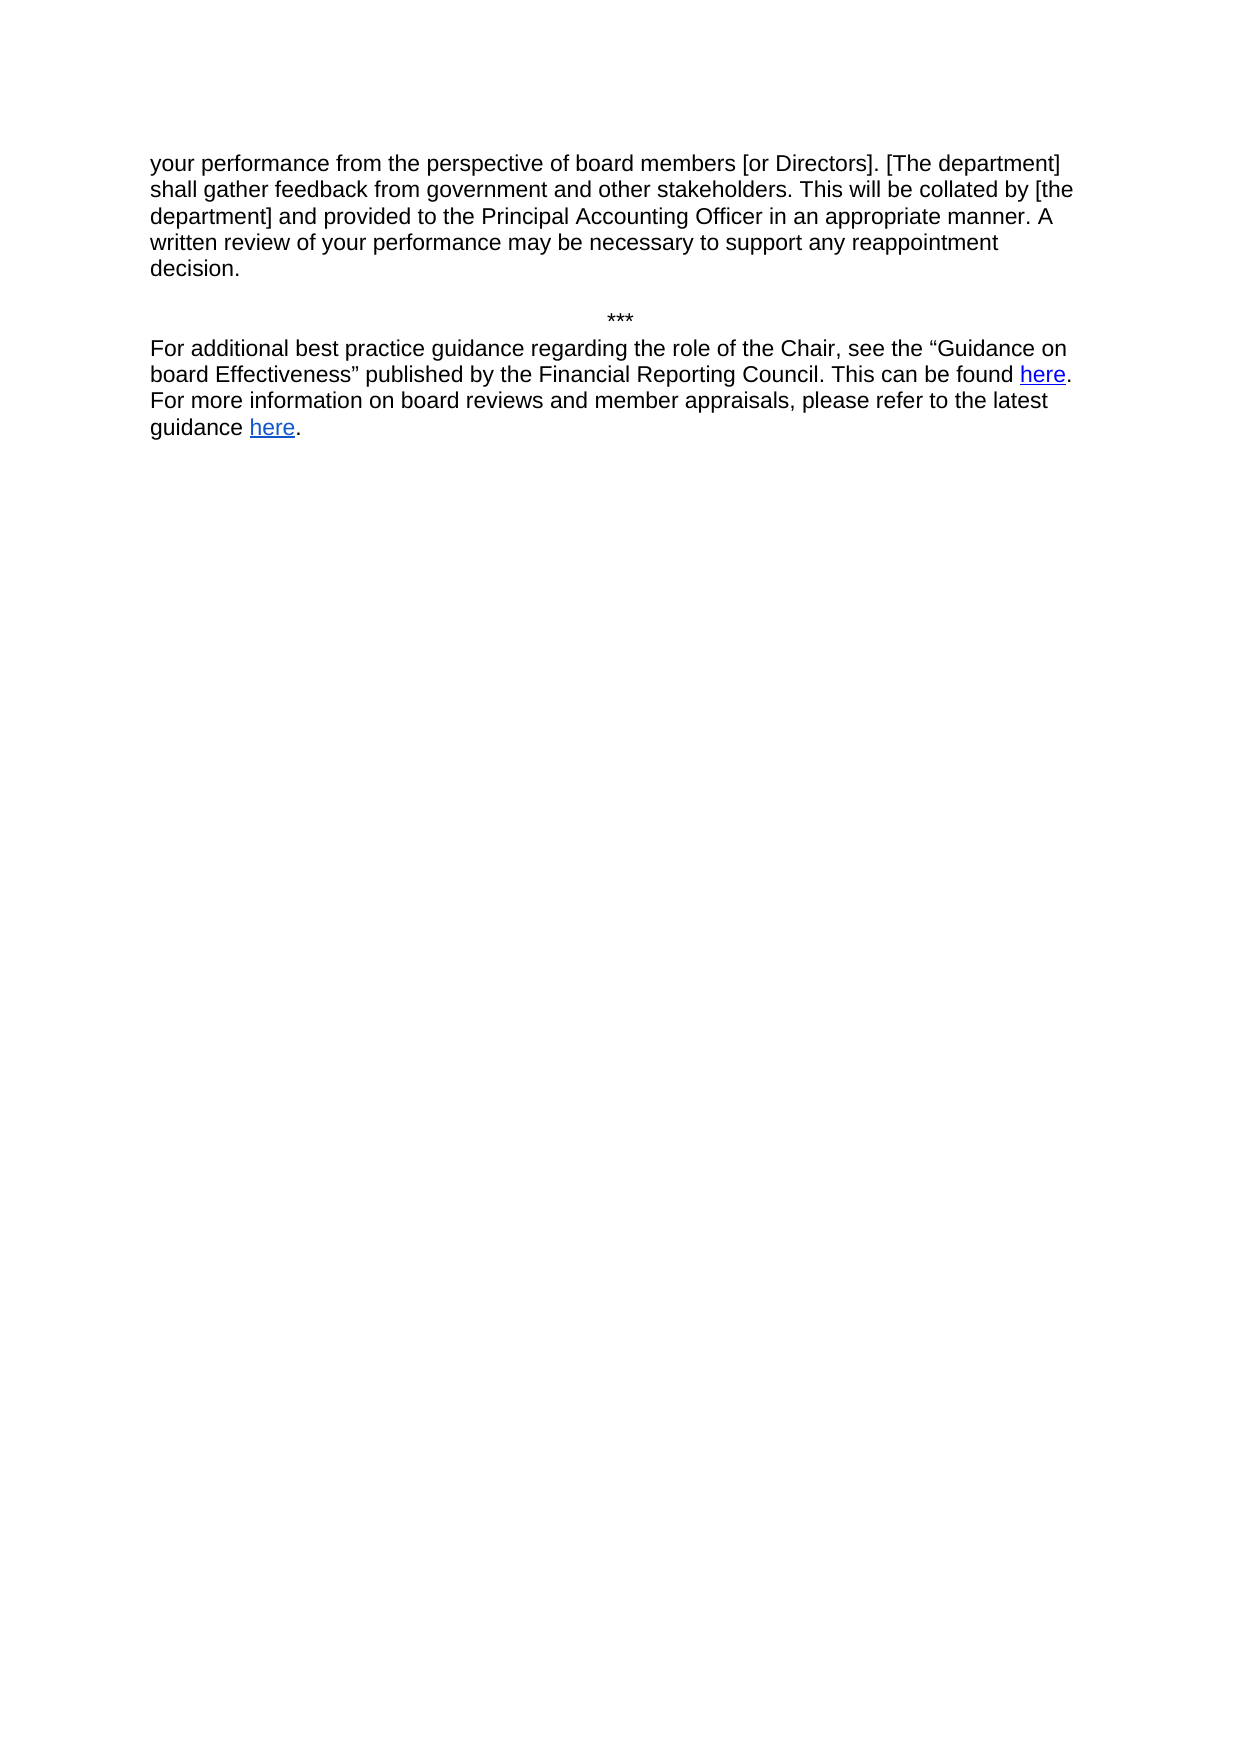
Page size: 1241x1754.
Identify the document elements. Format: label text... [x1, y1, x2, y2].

text your performance from the perspective of board members [or Directors]. [The department] shall gather feedback from government and other stakeholders. This will be collated by [the department] and provided to the Principal Accounting Officer in an appropriate manner. A written review of your performance may be necessary to support any reappointment decision. [150, 150, 1091, 282]
text *** [150, 308, 1091, 334]
text For additional best practice guidance regarding the role of the Chair, see the “Guidance on board Effectiveness” published by the Financial Reporting Council. This can be found here. For more information on board reviews and member appraisals, please refer to the latest guidance here. [150, 334, 1091, 440]
